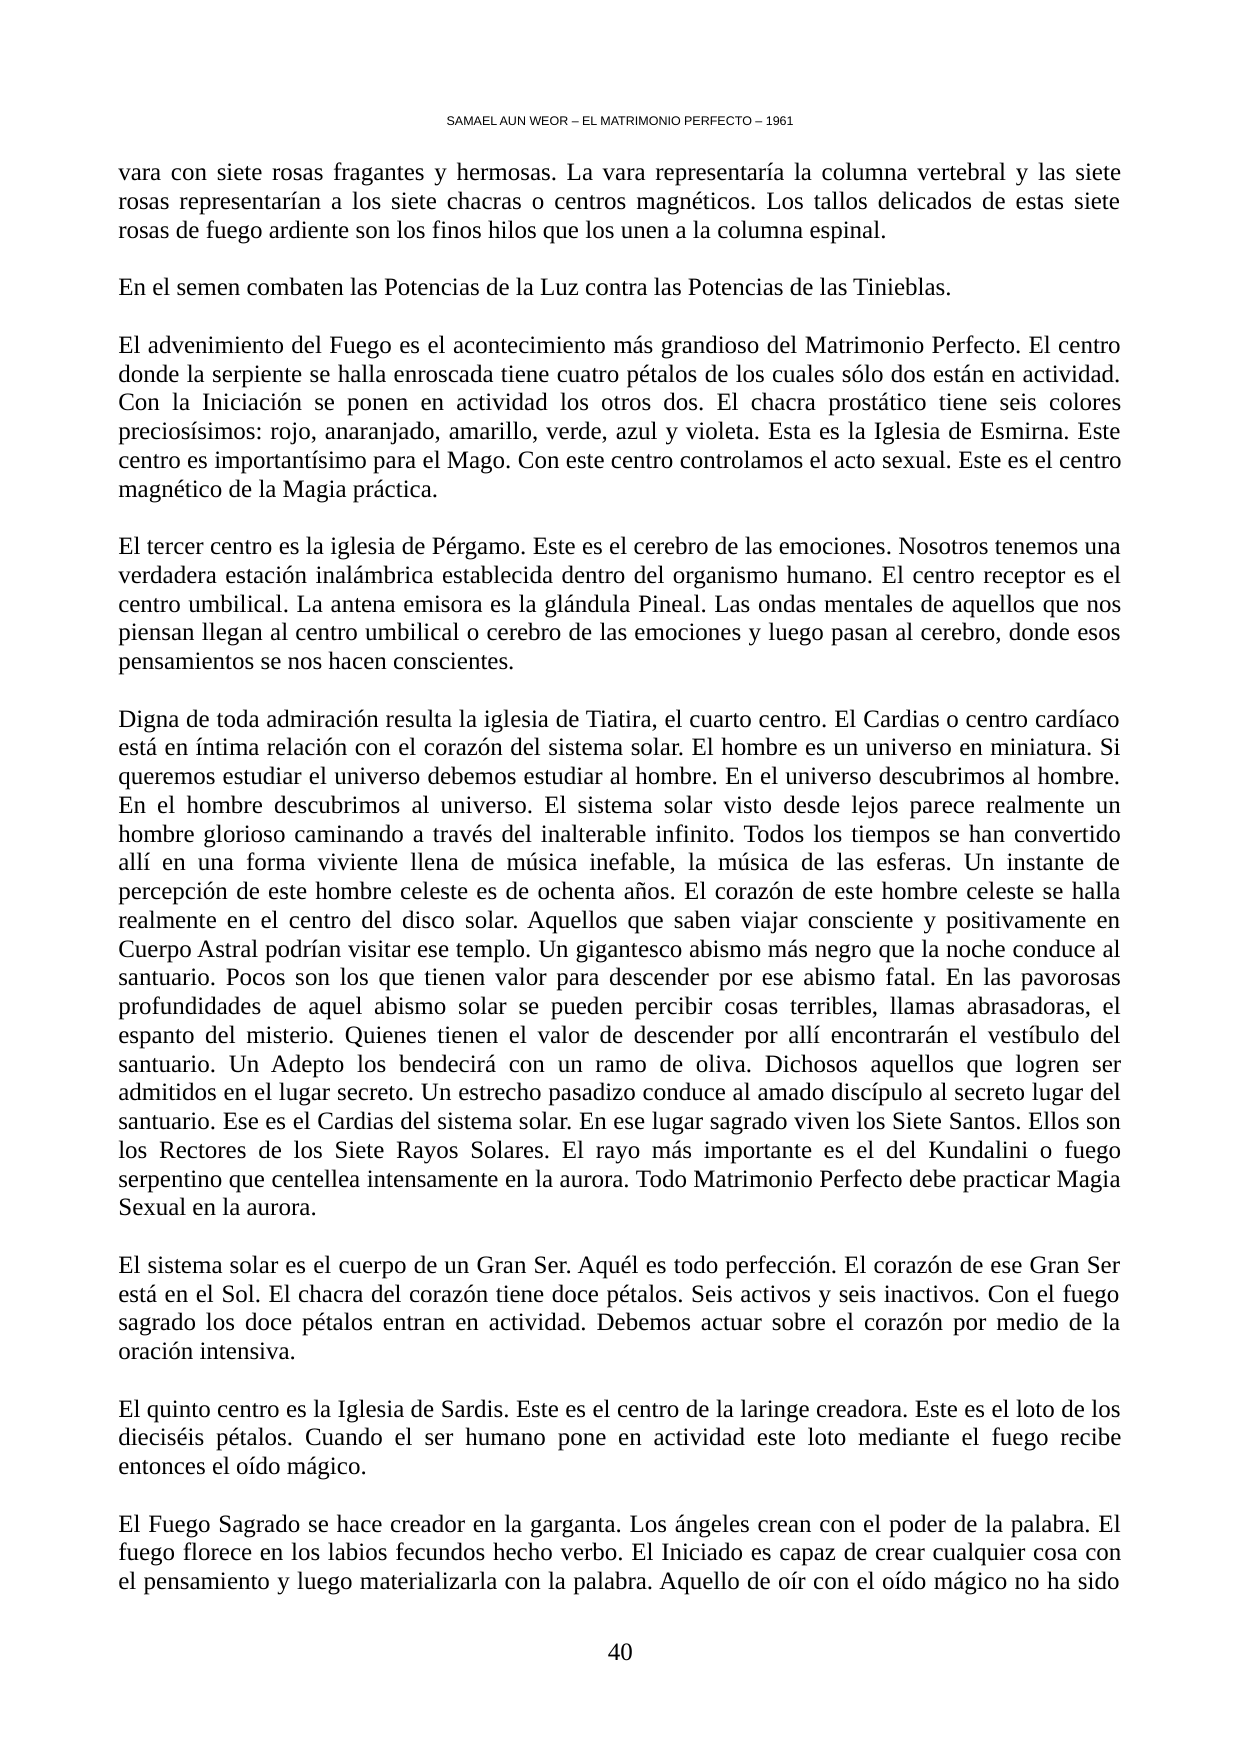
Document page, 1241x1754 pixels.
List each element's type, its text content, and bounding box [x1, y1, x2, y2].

text En el semen combaten las Potencias de la Luz contra las Potencias de las Tinieblas. [118, 272, 1122, 301]
text El sistema solar es el cuerpo de un Gran Ser. Aquél es todo perfección. El corazón de ese Gran Ser está en el Sol. El chacra del corazón tiene doce pétalos. Seis activos y seis inactivos. Con el fuego sagrado los doce pétalos entran en actividad. Debemos actuar sobre el corazón por medio de la oración intensiva. [118, 1250, 1122, 1365]
text El Fuego Sagrado se hace creador en la garganta. Los ángeles crean con el poder de la palabra. El fuego florece en los labios fecundos hecho verbo. El Iniciado es capaz de crear cualquier cosa con el pensamiento y luego materializarla con la palabra. Aquello de oír con el oído mágico no ha sido [118, 1509, 1122, 1595]
text Digna de toda admiración resulta la iglesia de Tiatira, el cuarto centro. El Cardias o centro cardíaco está en íntima relación con el corazón del sistema solar. El hombre es un universo en miniatura. Si queremos estudiar el universo debemos estudiar al hombre. En el universo descubrimos al hombre. En el hombre descubrimos al universo. El sistema solar visto desde lejos parece realmente un hombre glorioso caminando a través del inalterable infinito. Todos los tiempos se han convertido allí en una forma viviente llena de música inefable, la música de las esferas. Un instante de percepción de este hombre celeste es de ochenta años. El corazón de este hombre celeste se halla realmente en el centro del disco solar. Aquellos que saben viajar consciente y positivamente en Cuerpo Astral podrían visitar ese templo. Un gigantesco abismo más negro que la noche conduce al santuario. Pocos son los que tienen valor para descender por ese abismo fatal. En las pavorosas profundidades de aquel abismo solar se pueden percibir cosas terribles, llamas abrasadoras, el espanto del misterio. Quienes tienen el valor de descender por allí encontrarán el vestíbulo del santuario. Un Adepto los bendecirá con un ramo de oliva. Dichosos aquellos que logren ser admitidos en el lugar secreto. Un estrecho pasadizo conduce al amado discípulo al secreto lugar del santuario. Ese es el Cardias del sistema solar. En ese lugar sagrado viven los Siete Santos. Ellos son los Rectores de los Siete Rayos Solares. El rayo más importante es el del Kundalini o fuego serpentino que centellea intensamente en la aurora. Todo Matrimonio Perfecto debe practicar Magia Sexual en la aurora. [118, 704, 1122, 1221]
text vara con siete rosas fragantes y hermosas. La vara representaría la columna vertebral y las siete rosas representarían a los siete chacras o centros magnéticos. Los tallos delicados de estas siete rosas de fuego ardiente son los finos hilos que los unen a la columna espinal. [118, 157, 1122, 244]
text El quinto centro es la Iglesia de Sardis. Este es el centro de la laringe creadora. Este es el loto de los dieciséis pétalos. Cuando el ser humano pone en actividad este loto mediante el fuego recibe entonces el oído mágico. [118, 1394, 1122, 1480]
text El tercer centro es la iglesia de Pérgamo. Este es el cerebro de las emociones. Nosotros tenemos una verdadera estación inalámbrica establecida dentro del organismo humano. El centro receptor es el centro umbilical. La antena emisora es la glándula Pineal. Las ondas mentales de aquellos que nos piensan llegan al centro umbilical o cerebro de las emociones y luego pasan al cerebro, donde esos pensamientos se nos hacen conscientes. [118, 531, 1122, 675]
text El advenimiento del Fuego es el acontecimiento más grandioso del Matrimonio Perfecto. El centro donde la serpiente se halla enroscada tiene cuatro pétalos de los cuales sólo dos están en actividad. Con la Iniciación se ponen en actividad los otros dos. El chacra prostático tiene seis colores preciosísimos: rojo, anaranjado, amarillo, verde, azul y violeta. Esta es la Iglesia de Esmirna. Este centro es importantísimo para el Mago. Con este centro controlamos el acto sexual. Este es el centro magnético de la Magia práctica. [118, 330, 1122, 502]
